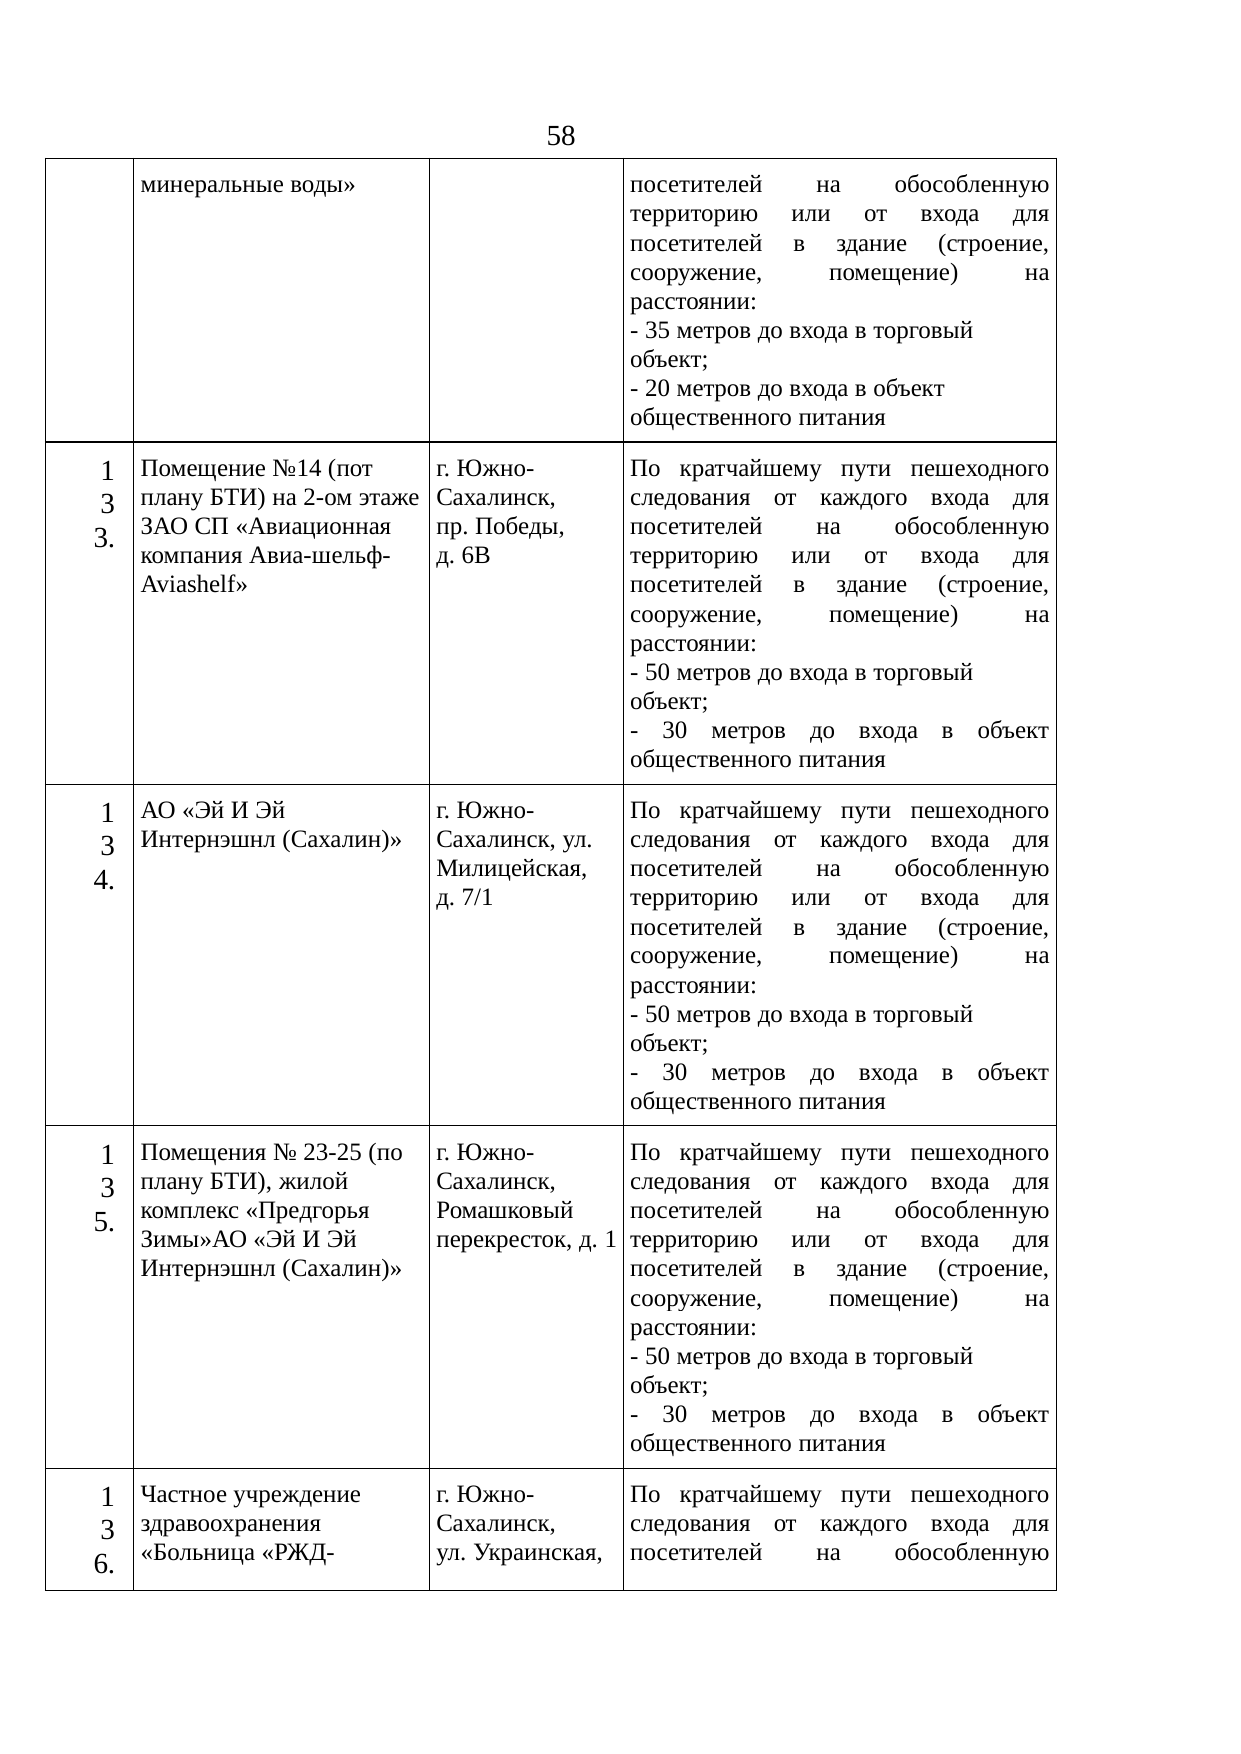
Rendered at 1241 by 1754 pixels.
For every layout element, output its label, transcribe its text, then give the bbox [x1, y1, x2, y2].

table_cell [46, 785, 133, 1125]
table_cell Помещение №14 (пот плану БТИ) на 2-ом этаже ЗАО СП «Авиационная компания Авиа-шельф-Aviashelf» [134, 443, 429, 783]
table_cell [430, 159, 623, 441]
table_cell По кратчайшему пути пешеходного следования от каждого входа для посетителей на обособленную территорию или от входа для посетителей в здание (строение, сооружение, помещение) на расстоянии: - 50 метров до входа в торговый объект; - 30 метров до входа в объект общественного питания [624, 443, 1056, 783]
table_cell г. Южно-Сахалинск, ул. Милицейская, д. 7/1 [430, 785, 623, 1125]
table_cell По кратчайшему пути пешеходного следования от каждого входа для посетителей на обособленную [624, 1469, 1056, 1590]
table_cell По кратчайшему пути пешеходного следования от каждого входа для посетителей на обособленную территорию или от входа для посетителей в здание (строение, сооружение, помещение) на расстоянии: - 50 метров до входа в торговый объект; - 30 метров до входа в объект общественного питания [624, 1126, 1056, 1467]
table_cell [46, 443, 133, 783]
table_cell [46, 159, 133, 441]
table_cell Частное учреждение здравоохранения «Больница «РЖД- [134, 1469, 429, 1590]
table_cell минеральные воды» [134, 159, 429, 441]
table_cell [46, 1469, 133, 1590]
table_cell По кратчайшему пути пешеходного следования от каждого входа для посетителей на обособленную территорию или от входа для посетителей в здание (строение, сооружение, помещение) на расстоянии: - 50 метров до входа в торговый объект; - 30 метров до входа в объект общественного питания [624, 785, 1056, 1125]
table_cell [46, 1126, 133, 1467]
table_cell г. Южно-Сахалинск, пр. Победы, д. 6В [430, 443, 623, 783]
table_cell посетителей на обособленную территорию или от входа для посетителей в здание (строение, сооружение, помещение) на расстоянии: - 35 метров до входа в торговый объект; - 20 метров до входа в объект общественного питания [624, 159, 1056, 441]
table_cell Помещения № 23-25 (по плану БТИ), жилой комплекс «Предгорья Зимы»АО «Эй И Эй Интернэшнл (Сахалин)» [134, 1126, 429, 1467]
table_cell г. Южно-Сахалинск, Ромашковый перекресток, д. 1 [430, 1126, 623, 1467]
table_cell г. Южно-Сахалинск, ул. Украинская, [430, 1469, 623, 1590]
table_cell АО «Эй И Эй Интернэшнл (Сахалин)» [134, 785, 429, 1125]
